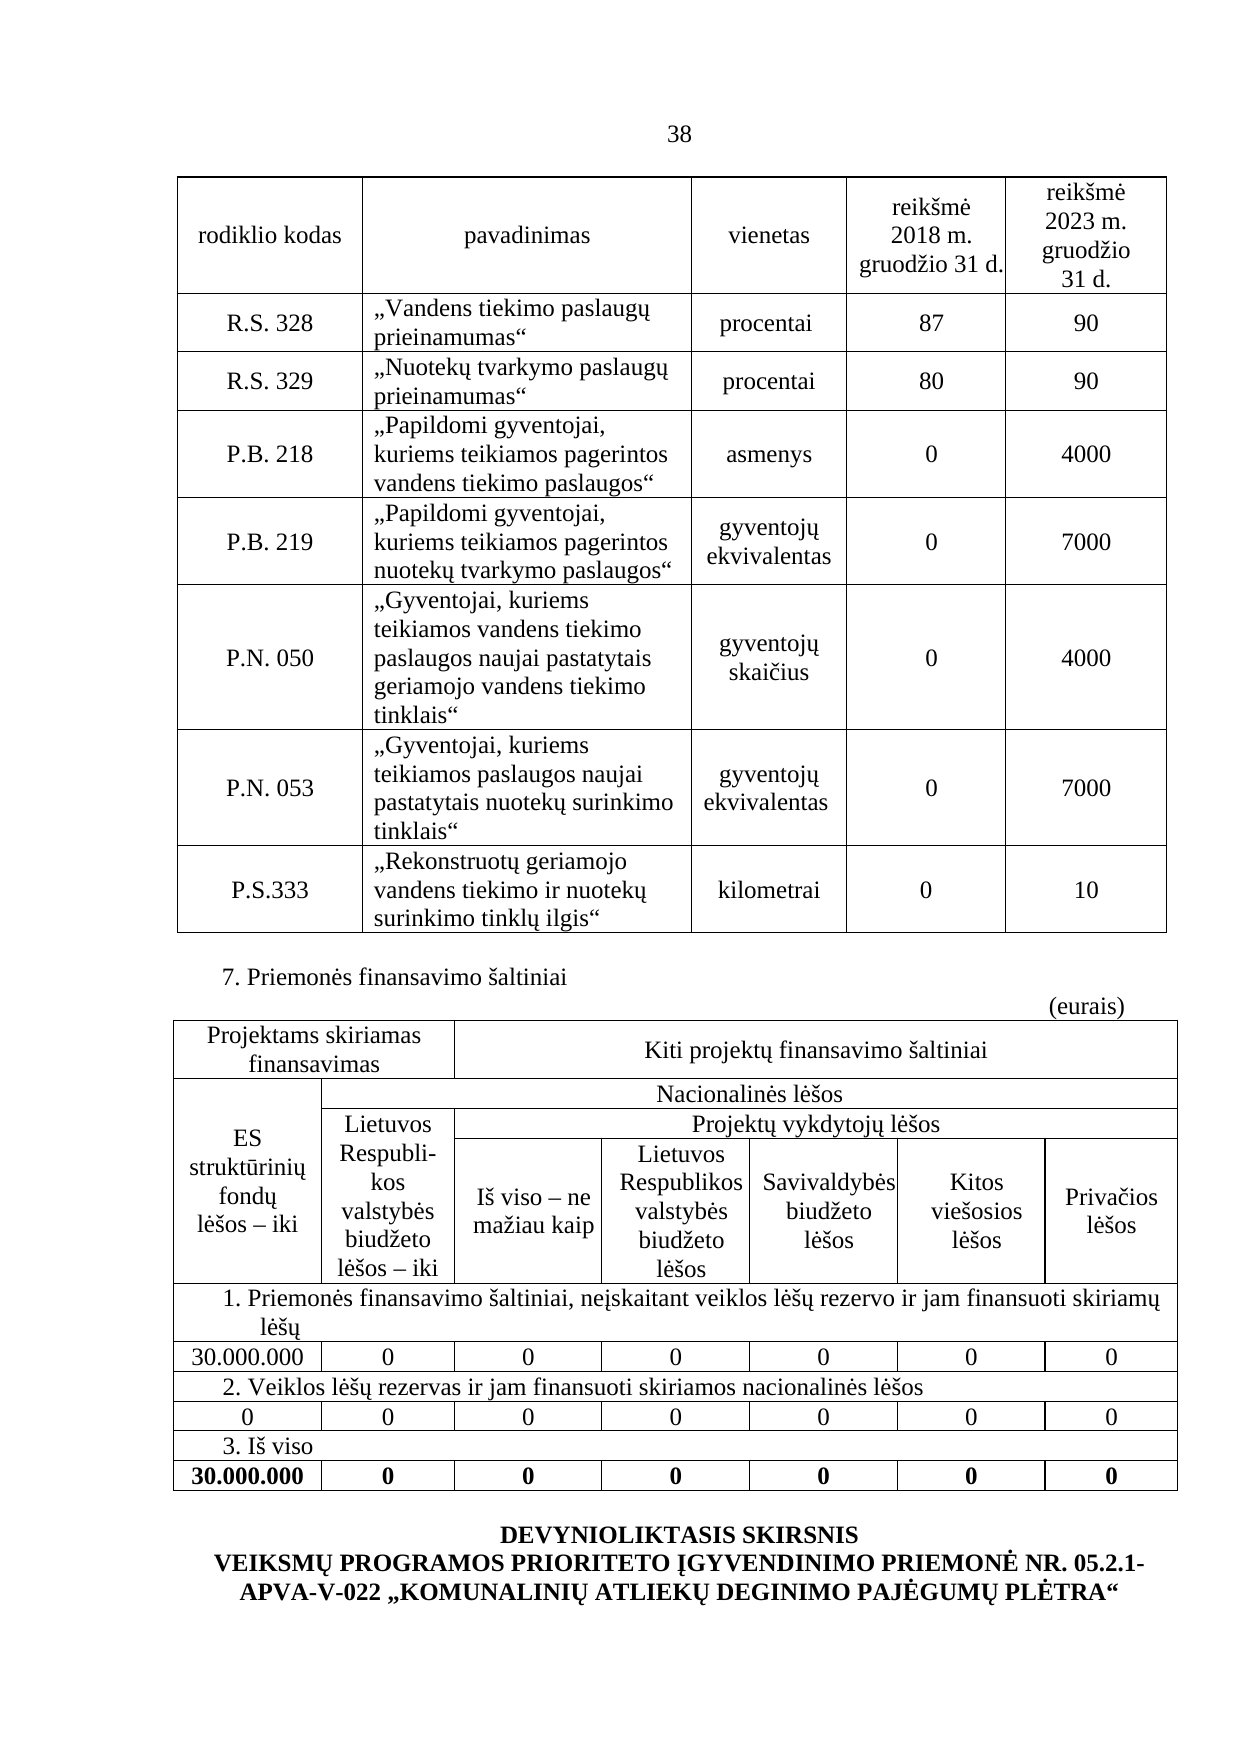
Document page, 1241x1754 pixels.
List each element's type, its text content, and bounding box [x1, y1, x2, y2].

table_cell 0 [455, 1461, 601, 1490]
table_cell 0 [322, 1342, 454, 1371]
table_cell P.N. 053 [178, 730, 362, 845]
table_cell 90 [1006, 294, 1166, 351]
table_cell 3. Iš viso [174, 1431, 1177, 1460]
table_cell „Gyventojai, kuriems teikiamos paslaugos naujai pastatytais nuotekų surinkimo tinklais“ [363, 730, 691, 845]
table_cell 4000 [1006, 585, 1166, 729]
table_cell 0 [847, 730, 1005, 845]
table_header Projektams skiriamas finansavimas [174, 1021, 454, 1078]
table_cell „Nuotekų tvarkymo paslaugų prieinamumas“ [363, 352, 691, 409]
table_cell P.B. 218 [178, 411, 362, 497]
table_cell 0 [1046, 1402, 1177, 1430]
table_cell pavadinimas [363, 178, 691, 292]
table_cell 0 [174, 1402, 321, 1430]
table_cell Lietuvos Respublikos valstybės biudžeto lėšos [602, 1139, 749, 1282]
table_cell ES struktūrinių fondų lėšos – iki [174, 1079, 321, 1282]
table_cell Kitos viešosios lėšos [898, 1139, 1044, 1282]
table_cell 0 [898, 1461, 1044, 1490]
table_cell 87 [847, 294, 1005, 351]
table_cell 30.000.000 [174, 1342, 321, 1371]
table_cell „Papildomi gyventojai, kuriems teikiamos pagerintos vandens tiekimo paslaugos“ [363, 411, 691, 497]
table_cell P.B. 219 [178, 498, 362, 584]
table_cell 0 [1046, 1461, 1177, 1490]
table_cell „Gyventojai, kuriems teikiamos vandens tiekimo paslaugos naujai pastatytais geriamojo vandens tiekimo tinklais“ [363, 585, 691, 729]
table_cell 0 [847, 411, 1005, 497]
table_cell 30.000.000 [174, 1461, 321, 1490]
table_cell procentai [692, 352, 846, 409]
table_cell „Rekonstruotų geriamojo vandens tiekimo ir nuotekų surinkimo tinklų ilgis“ [363, 846, 691, 932]
table_cell procentai [692, 294, 846, 351]
table_cell „Vandens tiekimo paslaugų prieinamumas“ [363, 294, 691, 351]
table_cell asmenys [692, 411, 846, 497]
text VEIKSMŲ PROGRAMOS PRIORITETO ĮGYVENDINIMO PRIEMONĖ NR. 05.2.1- APVA-V-022 „KOMUNALINIŲ ATLIEKŲ DEGINIMO PAJĖGUMŲ PLĖTRA“ [177, 1548, 1181, 1606]
table_cell 2. Veiklos lėšų rezervas ir jam finansuoti skiriamos nacionalinės lėšos [174, 1372, 1177, 1401]
table_cell Iš viso – ne mažiau kaip [455, 1139, 601, 1282]
table_cell gyventojų ekvivalentas [692, 498, 846, 584]
table_cell 7000 [1006, 730, 1166, 845]
table_cell gyventojų ekvivalentas [692, 730, 846, 845]
table_cell 0 [455, 1402, 601, 1430]
table_cell reikšmė 2023 m. gruodžio 31 d. [1006, 178, 1166, 292]
table_cell Savivaldybės biudžeto lėšos [750, 1139, 897, 1282]
table_cell 0 [847, 846, 1005, 932]
table_cell 90 [1006, 352, 1166, 409]
table_cell 4000 [1006, 411, 1166, 497]
table_cell „Papildomi gyventojai, kuriems teikiamos pagerintos nuotekų tvarkymo paslaugos“ [363, 498, 691, 584]
table_cell 0 [455, 1342, 601, 1371]
table_cell R.S. 329 [178, 352, 362, 409]
table_cell 0 [750, 1461, 897, 1490]
table_cell 0 [602, 1402, 749, 1430]
table_cell R.S. 328 [178, 294, 362, 351]
table_cell 0 [602, 1342, 749, 1371]
table_cell 0 [898, 1342, 1044, 1371]
table_cell 0 [322, 1461, 454, 1490]
table_cell 0 [1046, 1342, 1177, 1371]
text DEVYNIOLIKTASIS SKIRSNIS [177, 1520, 1181, 1548]
table_cell Privačios lėšos [1046, 1139, 1177, 1282]
table_cell P.S.333 [178, 846, 362, 932]
table_cell 10 [1006, 846, 1166, 932]
table_cell 0 [898, 1402, 1044, 1430]
table_cell 0 [750, 1402, 897, 1430]
table_cell 80 [847, 352, 1005, 409]
table_cell P.N. 050 [178, 585, 362, 729]
table_cell gyventojų skaičius [692, 585, 846, 729]
table_cell Lietuvos Respubli- kos valstybės biudžeto lėšos – iki [322, 1109, 454, 1282]
table_header Kiti projektų finansavimo šaltiniai [455, 1021, 1177, 1078]
text 7. Priemonės finansavimo šaltiniai [177, 962, 1181, 991]
table_cell Nacionalinės lėšos [322, 1079, 1177, 1108]
table_cell 0 [750, 1342, 897, 1371]
table_cell kilometrai [692, 846, 846, 932]
table_cell 0 [847, 498, 1005, 584]
table_cell 1. Priemonės finansavimo šaltiniai, neįskaitant veiklos lėšų rezervo ir jam finansuoti skiriamų lėšų [174, 1284, 1177, 1341]
text (eurais) [177, 991, 1181, 1019]
table_cell vienetas [692, 178, 846, 292]
table_cell reikšmė 2018 m. gruodžio 31 d. [847, 178, 1005, 292]
table_cell 0 [322, 1402, 454, 1430]
table_cell 7000 [1006, 498, 1166, 584]
table_cell 0 [602, 1461, 749, 1490]
table_cell Projektų vykdytojų lėšos [455, 1109, 1177, 1138]
table_cell 0 [847, 585, 1005, 729]
table_cell rodiklio kodas [178, 178, 362, 292]
